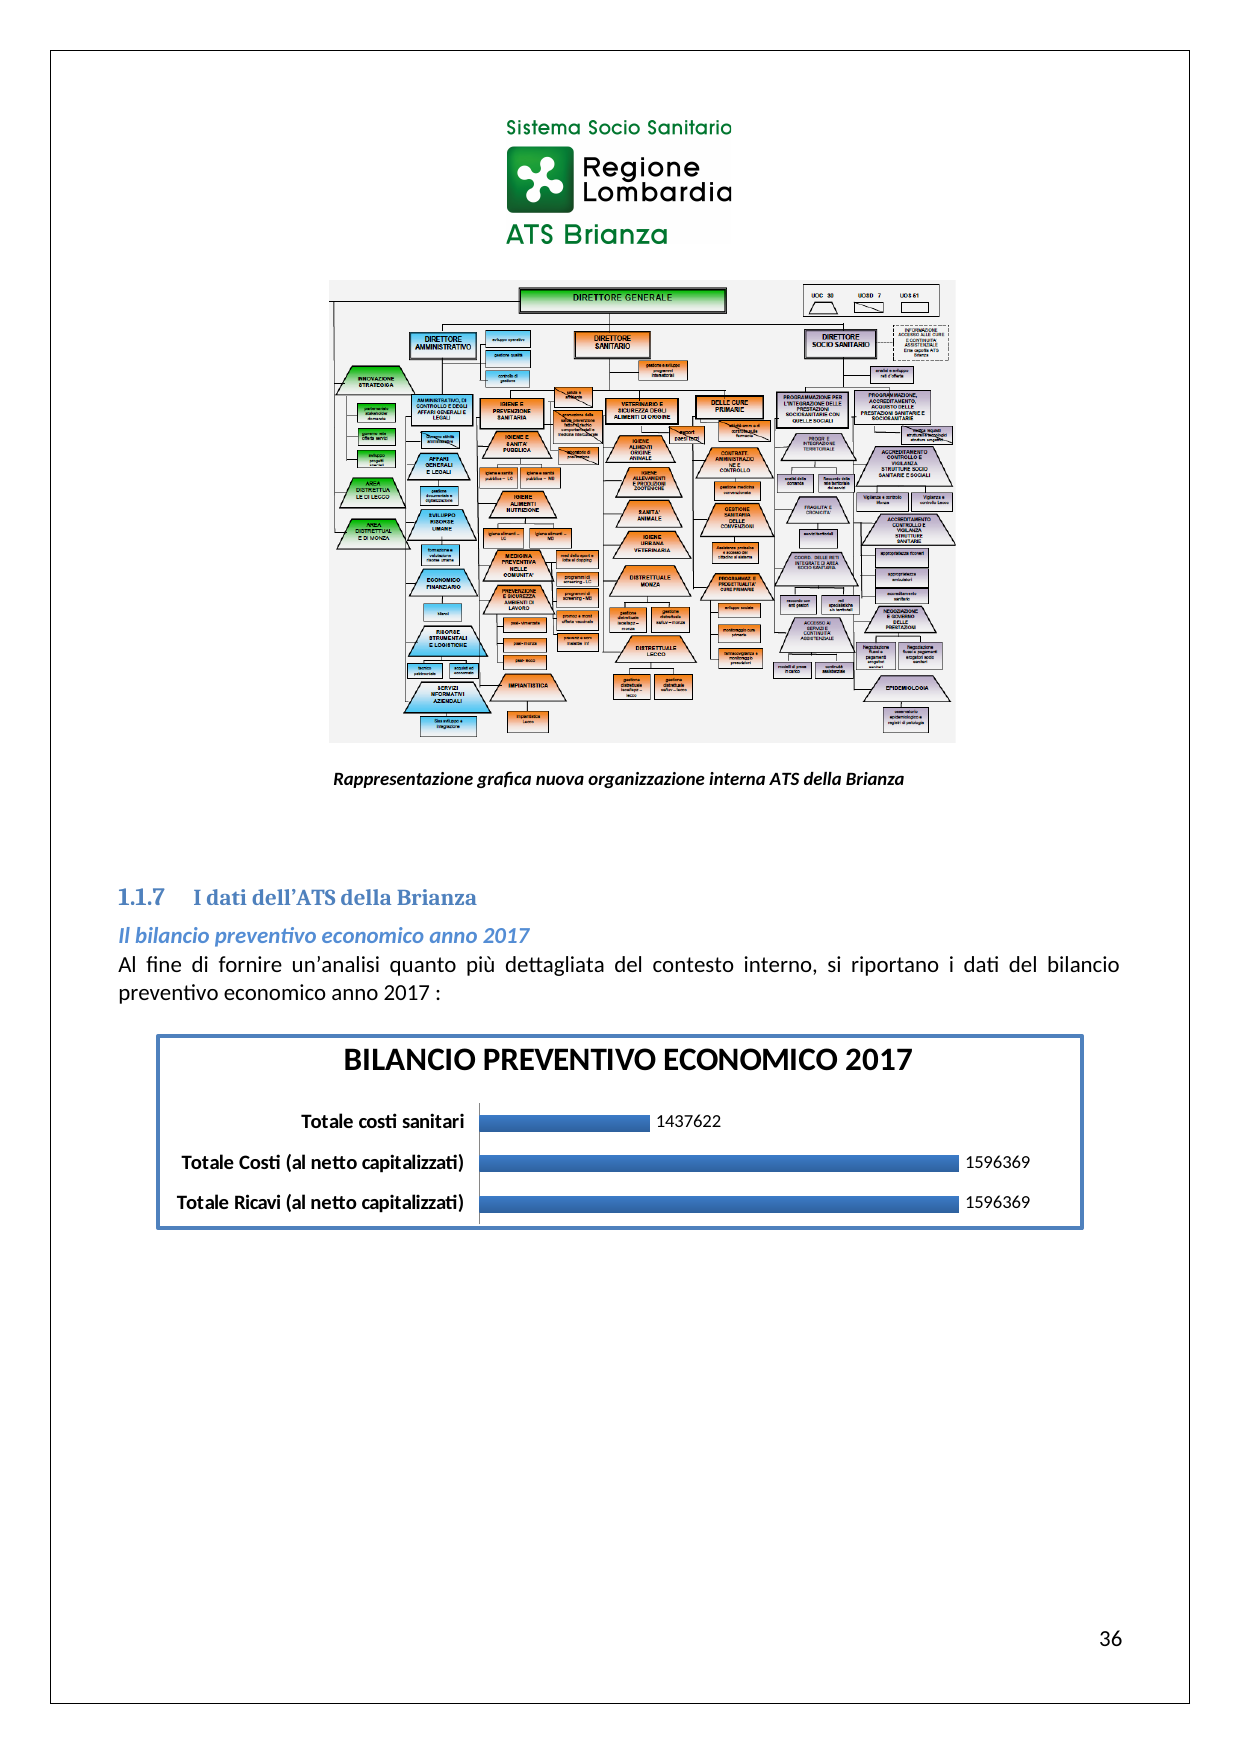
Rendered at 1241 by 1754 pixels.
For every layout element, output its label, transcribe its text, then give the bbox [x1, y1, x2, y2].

text Al fine di fornire un’analisi quanto più dettagliata del contesto interno, si riportano i dati del bilancio preventivo economico anno 2017 : [118, 950, 1122, 1006]
subtitle I dati dell’ATS della Brianza [118, 882, 1122, 911]
text Il bilancio preventivo economico anno 2017 [118, 922, 1122, 950]
text Rappresentazione grafica nuova organizzazione interna ATS della Brianza [118, 767, 1122, 790]
